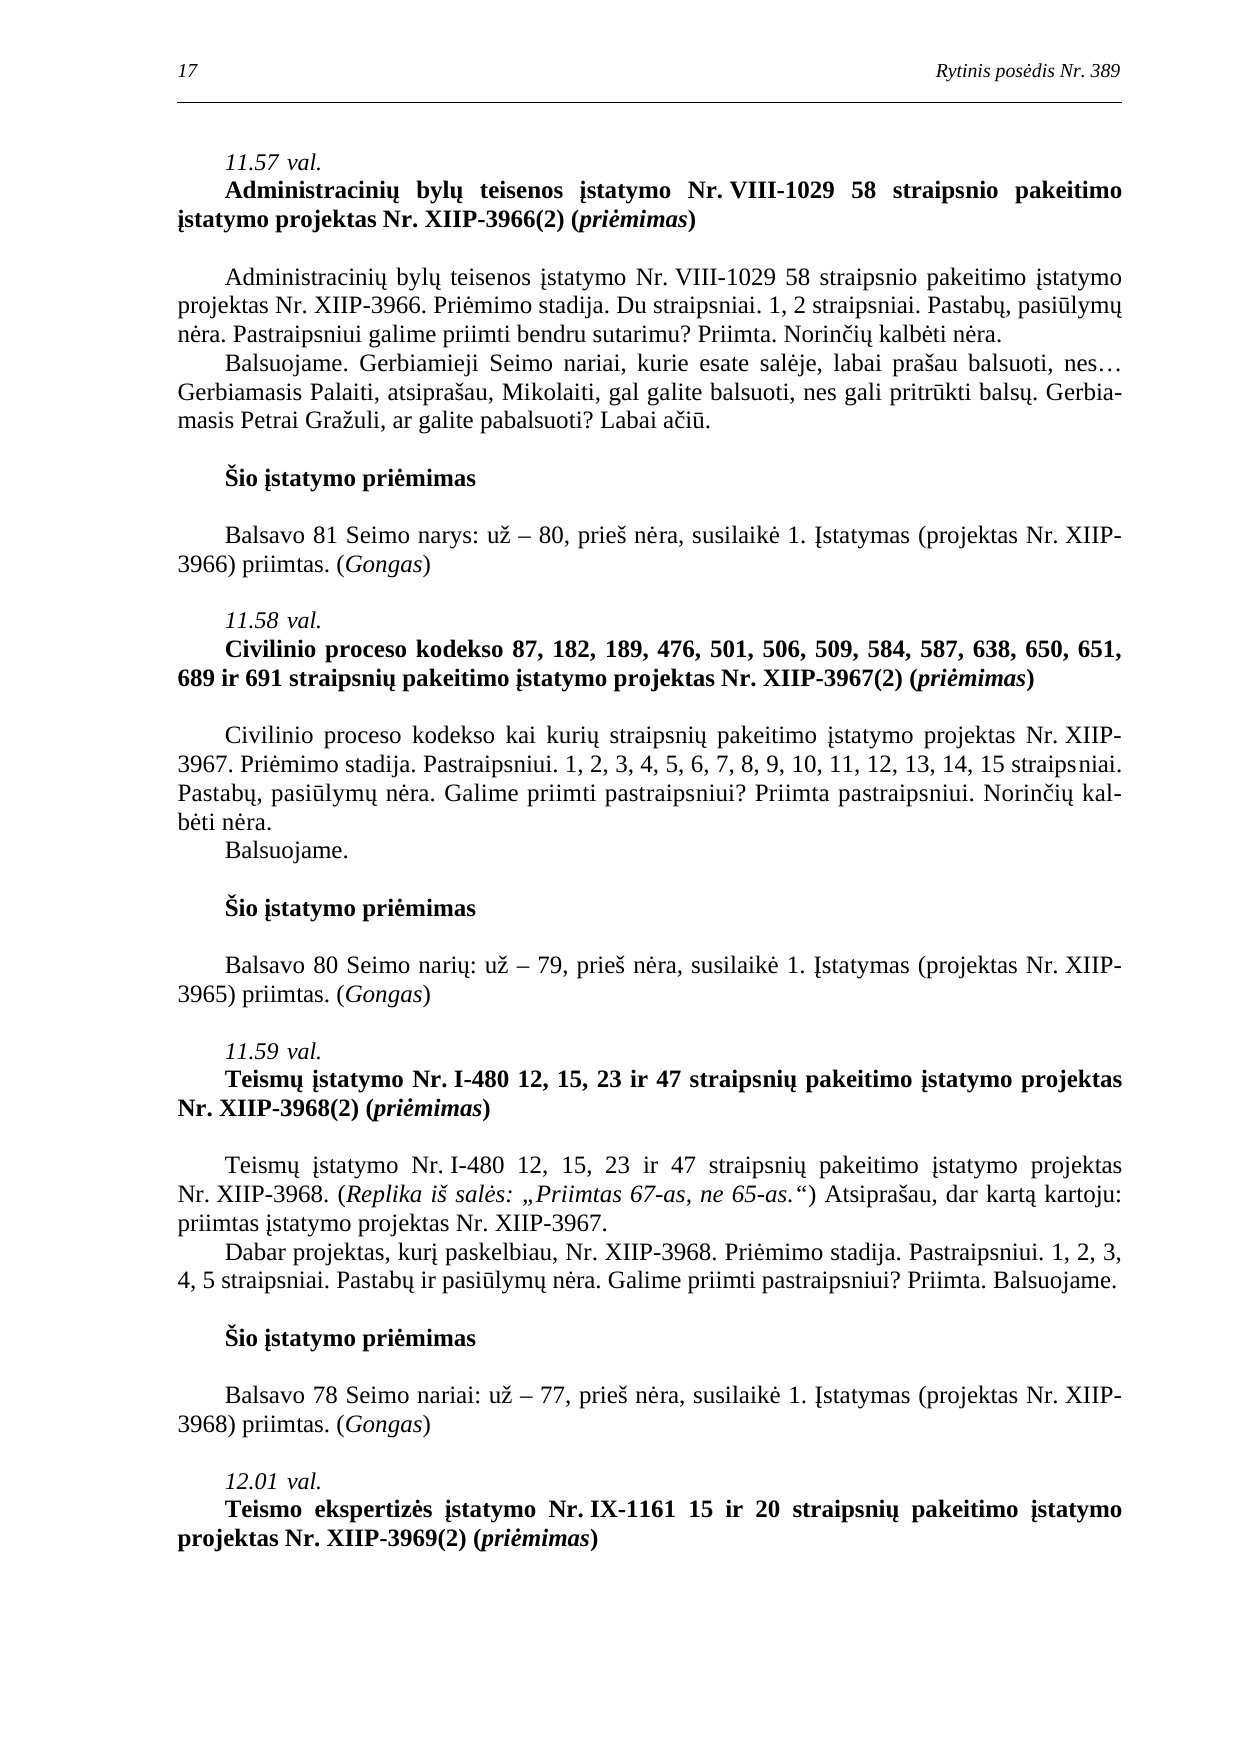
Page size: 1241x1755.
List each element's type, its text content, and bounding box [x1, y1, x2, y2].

text Ad­mi­nist­ra­ci­nių by­lų tei­se­nos įsta­ty­mo Nr. VIII-1029 58 straips­nio pa­kei­ti­mo įstaty­mo pro­jek­tas Nr. XIIP-3966(2) (pri­ėmi­mas) [177, 175, 1122, 233]
text 11.59 val. [224, 1037, 1122, 1064]
text Teis­mo eks­per­ti­zės įsta­ty­mo Nr. IX-1161 15 ir 20 straips­nių pa­kei­ti­mo įsta­ty­mo projek­tas Nr. XIIP-3969(2) (pri­ėmi­mas) [177, 1494, 1122, 1552]
text Bal­sa­vo 80 Sei­mo na­rių: už – 79, prieš nė­ra, su­si­lai­kė 1. Įsta­ty­mas (pro­jek­tas Nr. XIIP-3965) pri­im­tas. (Gon­gas) [177, 950, 1122, 1008]
text Ci­vi­li­nio pro­ce­so ko­dek­so 87, 182, 189, 476, 501, 506, 509, 584, 587, 638, 650, 651, 689 ir 691 straips­nių pa­kei­ti­mo įsta­ty­mo pro­jek­tas Nr. XIIP-3967(2) (pri­ėmi­mas) [177, 634, 1122, 692]
text Šio įsta­ty­mo pri­ėmi­mas [177, 463, 1122, 492]
text Da­bar pro­jek­tas, ku­rį pa­skel­biau, Nr. XIIP-3968. Pri­ėmi­mo sta­di­ja. Pa­straips­niui. 1, 2, 3, 4, 5 straips­niai. Pa­sta­bų ir pa­siū­ly­mų nė­ra. Ga­li­me pri­im­ti pa­straips­niui? Pri­im­ta. Bal­suo­ja­me. [177, 1237, 1122, 1294]
text Teis­mų įsta­ty­mo Nr. I-480 12, 15, 23 ir 47 straips­nių pa­kei­ti­mo įsta­ty­mo pro­jek­tas Nr. XIIP-3968(2) (pri­ėmi­mas) [177, 1064, 1122, 1122]
text 11.57 val. [224, 148, 1122, 175]
text Bal­sa­vo 78 Sei­mo na­riai: už – 77, prieš nė­ra, su­si­lai­kė 1. Įsta­ty­mas (pro­jek­tas Nr. XIIP-3968) pri­im­tas. (Gon­gas) [177, 1381, 1122, 1438]
text 12.01 val. [224, 1467, 1122, 1494]
text Teis­mų įsta­ty­mo Nr. I-480 12, 15, 23 ir 47 straips­nių pa­kei­ti­mo įsta­ty­mo pro­jek­tas Nr. XIIP-3968. (Re­pli­ka iš sa­lės: „Pri­im­tas 67-as, ne 65-as.“) At­si­pra­šau, dar kar­tą kar­to­ju: pri­im­tas įsta­ty­mo pro­jek­tas Nr. XIIP-3967. [177, 1151, 1122, 1237]
text Ad­mi­nist­ra­ci­nių by­lų tei­se­nos įsta­ty­mo Nr. VIII-1029 58 straips­nio pa­kei­ti­mo įsta­ty­mo pro­jek­tas Nr. XIIP-3966. Pri­ėmi­mo sta­di­ja. Du straips­niai. 1, 2 straips­niai. Pa­sta­bų, pa­siū­ly­mų nė­ra. Pa­straips­niui ga­li­me pri­im­ti ben­dru su­ta­ri­mu? Pri­im­ta. No­rin­čių kal­bė­ti nė­ra. [177, 262, 1122, 348]
text Bal­suo­ja­me. [177, 835, 1122, 864]
text Šio įsta­ty­mo pri­ėmi­mas [177, 893, 1122, 922]
text Šio įsta­ty­mo pri­ėmi­mas [177, 1323, 1122, 1352]
text Bal­suo­ja­me. Ger­bia­mie­ji Sei­mo na­riai, ku­rie esa­te sa­lė­je, la­bai pra­šau bal­suo­ti, nes… Ger­bia­ma­sis Pa­lai­ti, at­si­pra­šau, Mi­ko­lai­ti, gal ga­li­te bal­suo­ti, nes ga­li pri­trūk­ti bal­sų. Ger­bia­ma­sis Pet­rai Gra­žu­li, ar ga­li­te pa­bal­suo­ti? La­bai ačiū. [177, 348, 1122, 434]
text 11.58 val. [224, 607, 1122, 634]
text Ci­vi­li­nio pro­ce­so ko­dek­so kai ku­rių straips­nių pa­kei­ti­mo įsta­ty­mo pro­jek­tas Nr. XIIP-3967. Pri­ėmi­mo sta­di­ja. Pa­straips­niui. 1, 2, 3, 4, 5, 6, 7, 8, 9, 10, 11, 12, 13, 14, 15 straips­niai. Pa­­sta­bų, pa­siū­ly­mų nė­ra. Ga­li­me pri­im­ti pa­straips­niui? Pri­im­ta pa­straips­niui. No­rin­čių kal­bė­ti nė­ra. [177, 720, 1122, 835]
text Bal­sa­vo 81 Sei­mo na­rys: už – 80, prieš nė­ra, su­si­lai­kė 1. Įsta­ty­mas (pro­jek­tas Nr. XIIP-3966) pri­im­tas. (Gon­gas) [177, 520, 1122, 578]
